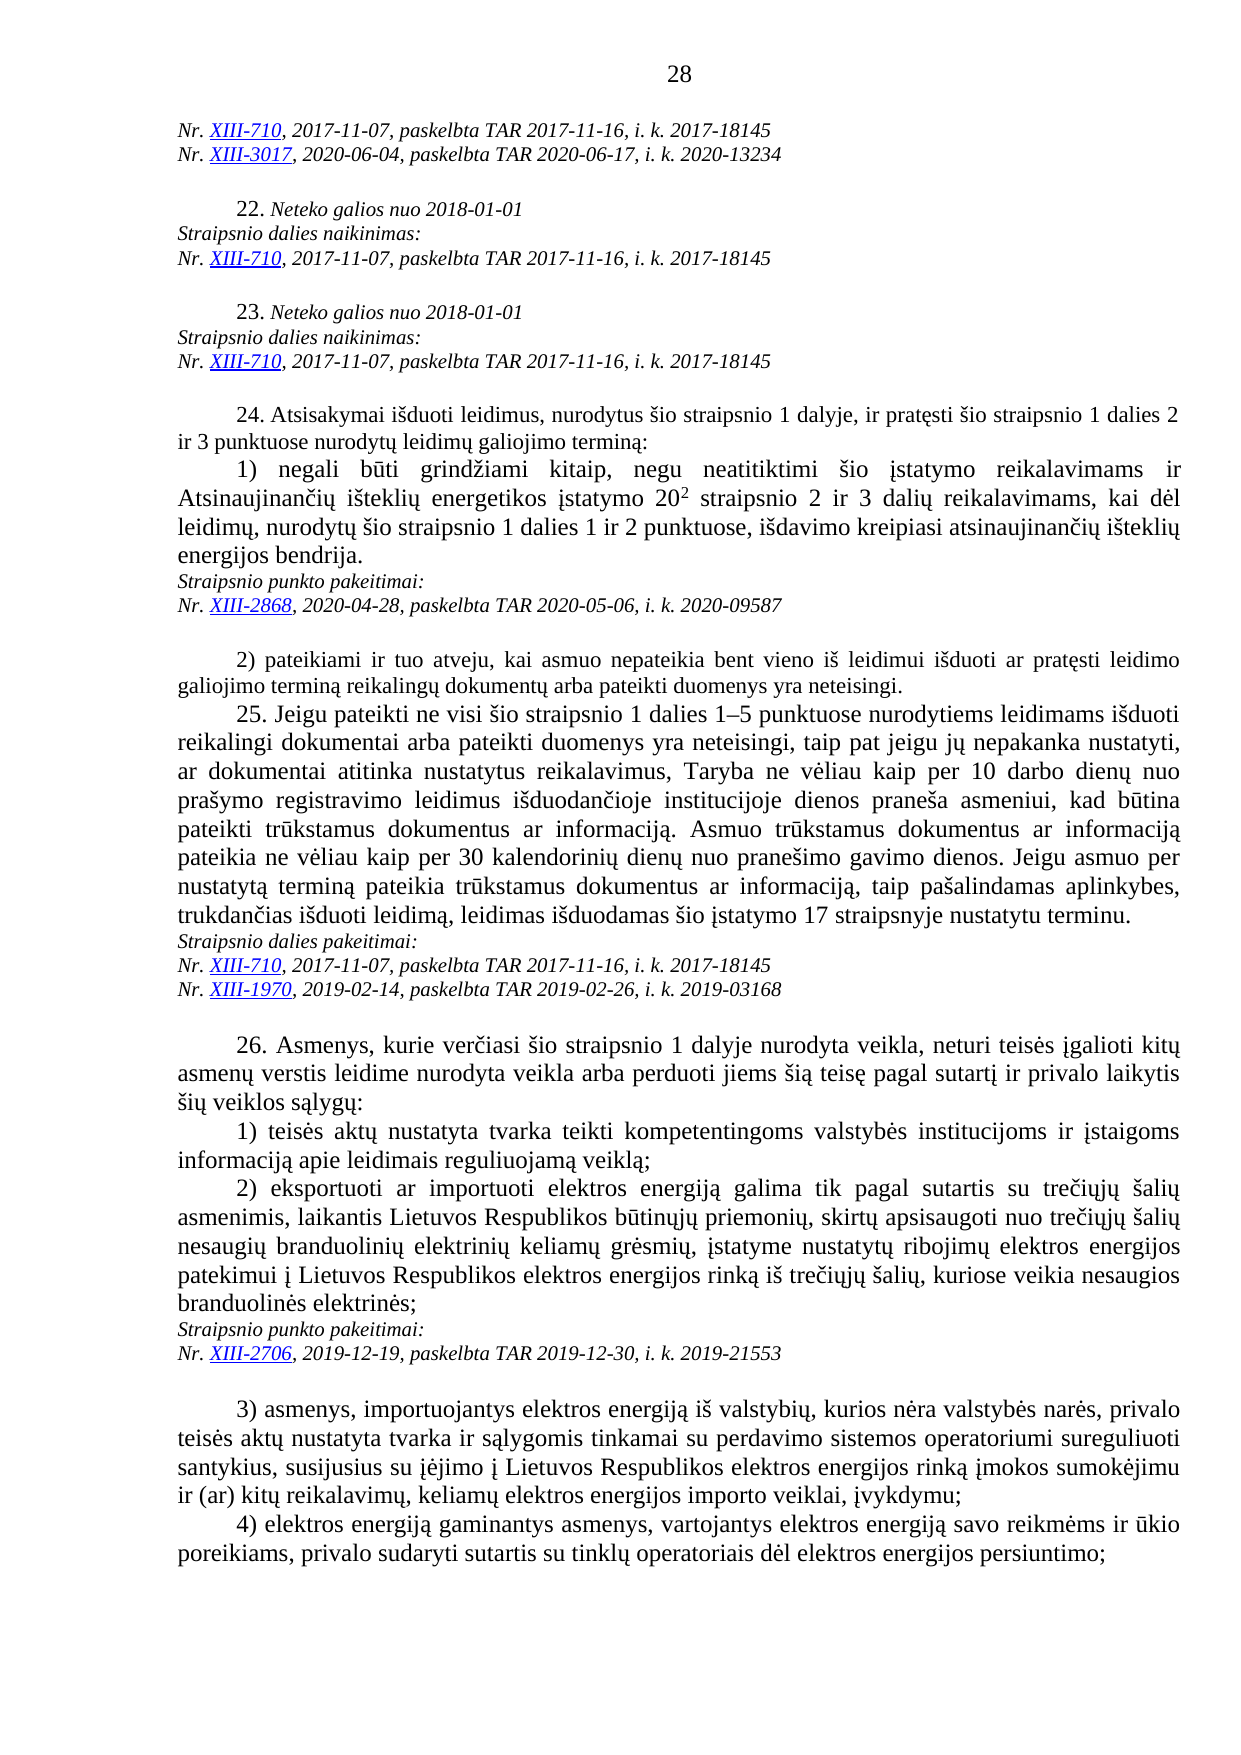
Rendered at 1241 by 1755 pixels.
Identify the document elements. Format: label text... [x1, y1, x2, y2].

text Nr. XIII-2868, 2020-04-28, paskelbta TAR 2020-05-06, i. k. 2020-09587 [177, 593, 1181, 617]
text 1) teisės aktų nustatyta tvarka teikti kompetentingoms valstybės institucijoms ir įstaigoms informaciją apie leidimais reguliuojamą veiklą; [177, 1116, 1181, 1173]
text 22. Neteko galios nuo 2018-01-01 [177, 195, 1181, 221]
text 2) pateikiami ir tuo atveju, kai asmuo nepateikia bent vieno iš leidimui išduoti ar pratęsti leidimo galiojimo terminą reikalingų dokumentų arba pateikti duomenys yra neteisingi. [177, 646, 1181, 699]
text Nr. XIII-1970, 2019-02-14, paskelbta TAR 2019-02-26, i. k. 2019-03168 [177, 977, 1181, 1001]
text Nr. XIII-2706, 2019-12-19, paskelbta TAR 2019-12-30, i. k. 2019-21553 [177, 1341, 1181, 1365]
text 1) negali būti grindžiami kitaip, negu neatitiktimi šio įstatymo reikalavimams ir Atsinaujinančių išteklių energetikos įstatymo 202 straipsnio 2 ir 3 dalių reikalavimams, kai dėl leidimų, nurodytų šio straipsnio 1 dalies 1 ir 2 punktuose, išdavimo kreipiasi atsinaujinančių išteklių energijos bendrija. [177, 454, 1181, 569]
text 3) asmenys, importuojantys elektros energiją iš valstybių, kurios nėra valstybės narės, privalo teisės aktų nustatyta tvarka ir sąlygomis tinkamai su perdavimo sistemos operatoriumi sureguliuoti santykius, susijusius su įėjimo į Lietuvos Respublikos elektros energijos rinką įmokos sumokėjimu ir (ar) kitų reikalavimų, keliamų elektros energijos importo veiklai, įvykdymu; [177, 1394, 1181, 1509]
text Straipsnio dalies naikinimas: [177, 221, 1181, 245]
text Straipsnio dalies naikinimas: [177, 324, 1181, 349]
text Nr. XIII-710, 2017-11-07, paskelbta TAR 2017-11-16, i. k. 2017-18145 [177, 118, 1181, 142]
text 26. Asmenys, kurie verčiasi šio straipsnio 1 dalyje nurodyta veikla, neturi teisės įgalioti kitų asmenų verstis leidime nurodyta veikla arba perduoti jiems šią teisę pagal sutartį ir privalo laikytis šių veiklos sąlygų: [177, 1030, 1181, 1116]
text Nr. XIII-710, 2017-11-07, paskelbta TAR 2017-11-16, i. k. 2017-18145 [177, 349, 1181, 373]
text Straipsnio dalies pakeitimai: [177, 929, 1181, 953]
text Nr. XIII-710, 2017-11-07, paskelbta TAR 2017-11-16, i. k. 2017-18145 [177, 953, 1181, 977]
text Nr. XIII-3017, 2020-06-04, paskelbta TAR 2020-06-17, i. k. 2020-13234 [177, 142, 1181, 166]
text 2) eksportuoti ar importuoti elektros energiją galima tik pagal sutartis su trečiųjų šalių asmenimis, laikantis Lietuvos Respublikos būtinųjų priemonių, skirtų apsisaugoti nuo trečiųjų šalių nesaugių branduolinių elektrinių keliamų grėsmių, įstatyme nustatytų ribojimų elektros energijos patekimui į Lietuvos Respublikos elektros energijos rinką iš trečiųjų šalių, kuriose veikia nesaugios branduolinės elektrinės; [177, 1173, 1181, 1317]
text 25. Jeigu pateikti ne visi šio straipsnio 1 dalies 1–5 punktuose nurodytiems leidimams išduoti reikalingi dokumentai arba pateikti duomenys yra neteisingi, taip pat jeigu jų nepakanka nustatyti, ar dokumentai atitinka nustatytus reikalavimus, Taryba ne vėliau kaip per 10 darbo dienų nuo prašymo registravimo leidimus išduodančioje institucijoje dienos praneša asmeniui, kad būtina pateikti trūkstamus dokumentus ar informaciją. Asmuo trūkstamus dokumentus ar informaciją pateikia ne vėliau kaip per 30 kalendorinių dienų nuo pranešimo gavimo dienos. Jeigu asmuo per nustatytą terminą pateikia trūkstamus dokumentus ar informaciją, taip pašalindamas aplinkybes, trukdančias išduoti leidimą, leidimas išduodamas šio įstatymo 17 straipsnyje nustatytu terminu. [177, 699, 1181, 929]
text 23. Neteko galios nuo 2018-01-01 [177, 298, 1181, 324]
text Straipsnio punkto pakeitimai: [177, 1317, 1181, 1341]
text Straipsnio punkto pakeitimai: [177, 569, 1181, 593]
text 4) elektros energiją gaminantys asmenys, vartojantys elektros energiją savo reikmėms ir ūkio poreikiams, privalo sudaryti sutartis su tinklų operatoriais dėl elektros energijos persiuntimo; [177, 1509, 1181, 1567]
text 24. Atsisakymai išduoti leidimus, nurodytus šio straipsnio 1 dalyje, ir pratęsti šio straipsnio 1 dalies 2 ir 3 punktuose nurodytų leidimų galiojimo terminą: [177, 401, 1181, 454]
text Nr. XIII-710, 2017-11-07, paskelbta TAR 2017-11-16, i. k. 2017-18145 [177, 245, 1181, 269]
